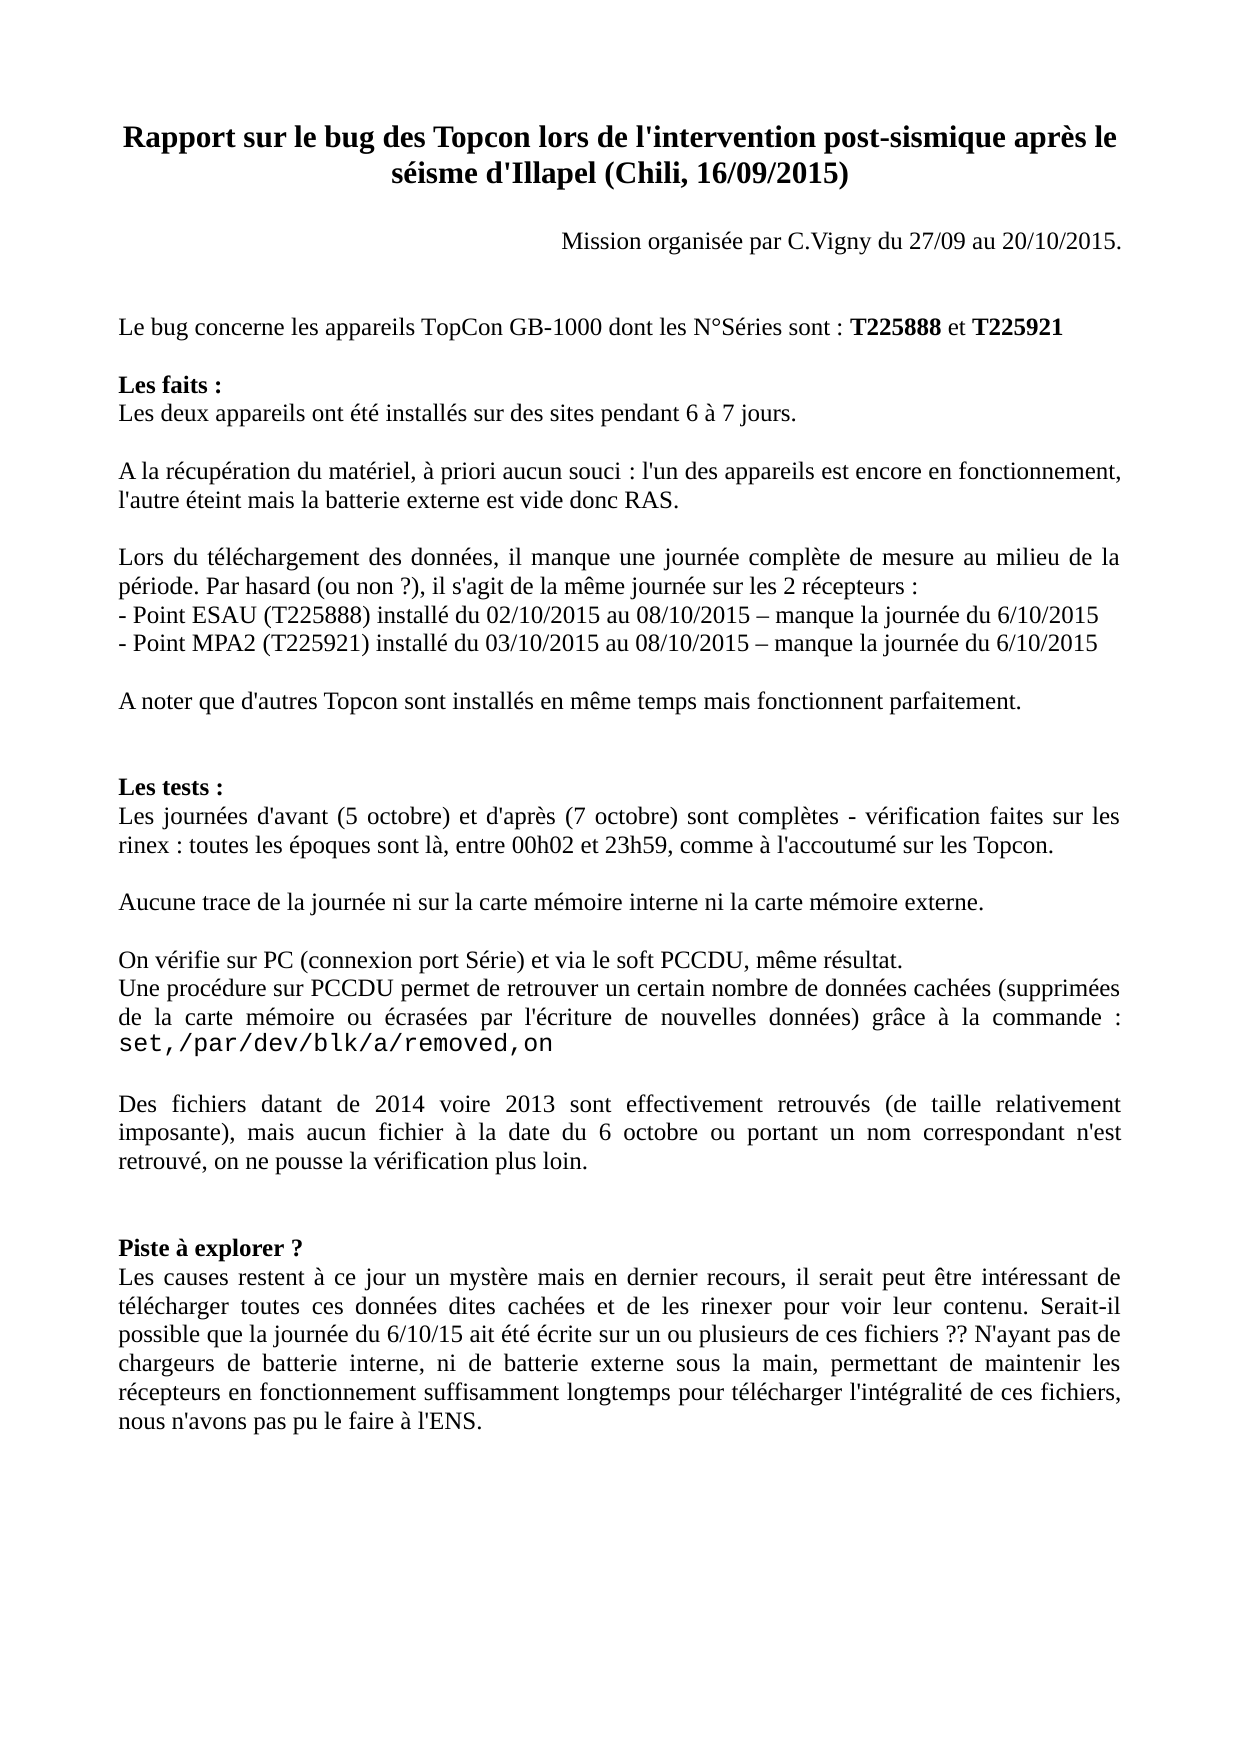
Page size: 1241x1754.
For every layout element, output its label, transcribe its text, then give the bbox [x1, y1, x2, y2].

text Les causes restent à ce jour un mystère mais en dernier recours, il serait peut être intéressant de télécharger toutes ces données dites cachées et de les rinexer pour voir leur contenu. Serait-il possible que la journée du 6/10/15 ait été écrite sur un ou plusieurs de ces fichiers ?? N'ayant pas de chargeurs de batterie interne, ni de batterie externe sous la main, permettant de maintenir les récepteurs en fonctionnement suffisamment longtemps pour télécharger l'intégralité de ces fichiers, nous n'avons pas pu le faire à l'ENS. [118, 1262, 1122, 1434]
text On vérifie sur PC (connexion port Série) et via le soft PCCDU, même résultat. [118, 945, 1122, 973]
text Rapport sur le bug des Topcon lors de l'intervention post-sismique après le séisme d'Illapel (Chili, 16/09/2015) [118, 118, 1122, 190]
text Mission organisée par C.Vigny du 27/09 au 20/10/2015. [118, 226, 1122, 255]
text A la récupération du matériel, à priori aucun souci : l'un des appareils est encore en fonctionnement, l'autre éteint mais la batterie externe est vide donc RAS. [118, 456, 1122, 513]
text - Point ESAU (T225888) installé du 02/10/2015 au 08/10/2015 – manque la journée du 6/10/2015 [118, 600, 1122, 628]
text - Point MPA2 (T225921) installé du 03/10/2015 au 08/10/2015 – manque la journée du 6/10/2015 [118, 628, 1122, 657]
text Le bug concerne les appareils TopCon GB-1000 dont les N°Séries sont : T225888 et T225921 [118, 283, 1122, 341]
text Les faits : [118, 370, 1122, 398]
text Les tests : [118, 772, 1122, 801]
text Des fichiers datant de 2014 voire 2013 sont effectivement retrouvés (de taille relativement imposante), mais aucun fichier à la date du 6 octobre ou portant un nom correspondant n'est retrouvé, on ne pousse la vérification plus loin. [118, 1089, 1122, 1175]
text Lors du téléchargement des données, il manque une journée complète de mesure au milieu de la période. Par hasard (ou non ?), il s'agit de la même journée sur les 2 récepteurs : [118, 542, 1122, 600]
text Les journées d'avant (5 octobre) et d'après (7 octobre) sont complètes - vérification faites sur les rinex : toutes les époques sont là, entre 00h02 et 23h59, comme à l'accoutumé sur les Topcon. [118, 801, 1122, 858]
text Les deux appareils ont été installés sur des sites pendant 6 à 7 jours. [118, 398, 1122, 427]
text Une procédure sur PCCDU permet de retrouver un certain nombre de données cachées (supprimées de la carte mémoire ou écrasées par l'écriture de nouvelles données) grâce à la commande : set,/par/dev/blk/a/removed,on [118, 973, 1122, 1059]
text Piste à explorer ? [118, 1233, 1122, 1262]
text A noter que d'autres Topcon sont installés en même temps mais fonctionnent parfaitement. [118, 686, 1122, 715]
text Aucune trace de la journée ni sur la carte mémoire interne ni la carte mémoire externe. [118, 887, 1122, 916]
